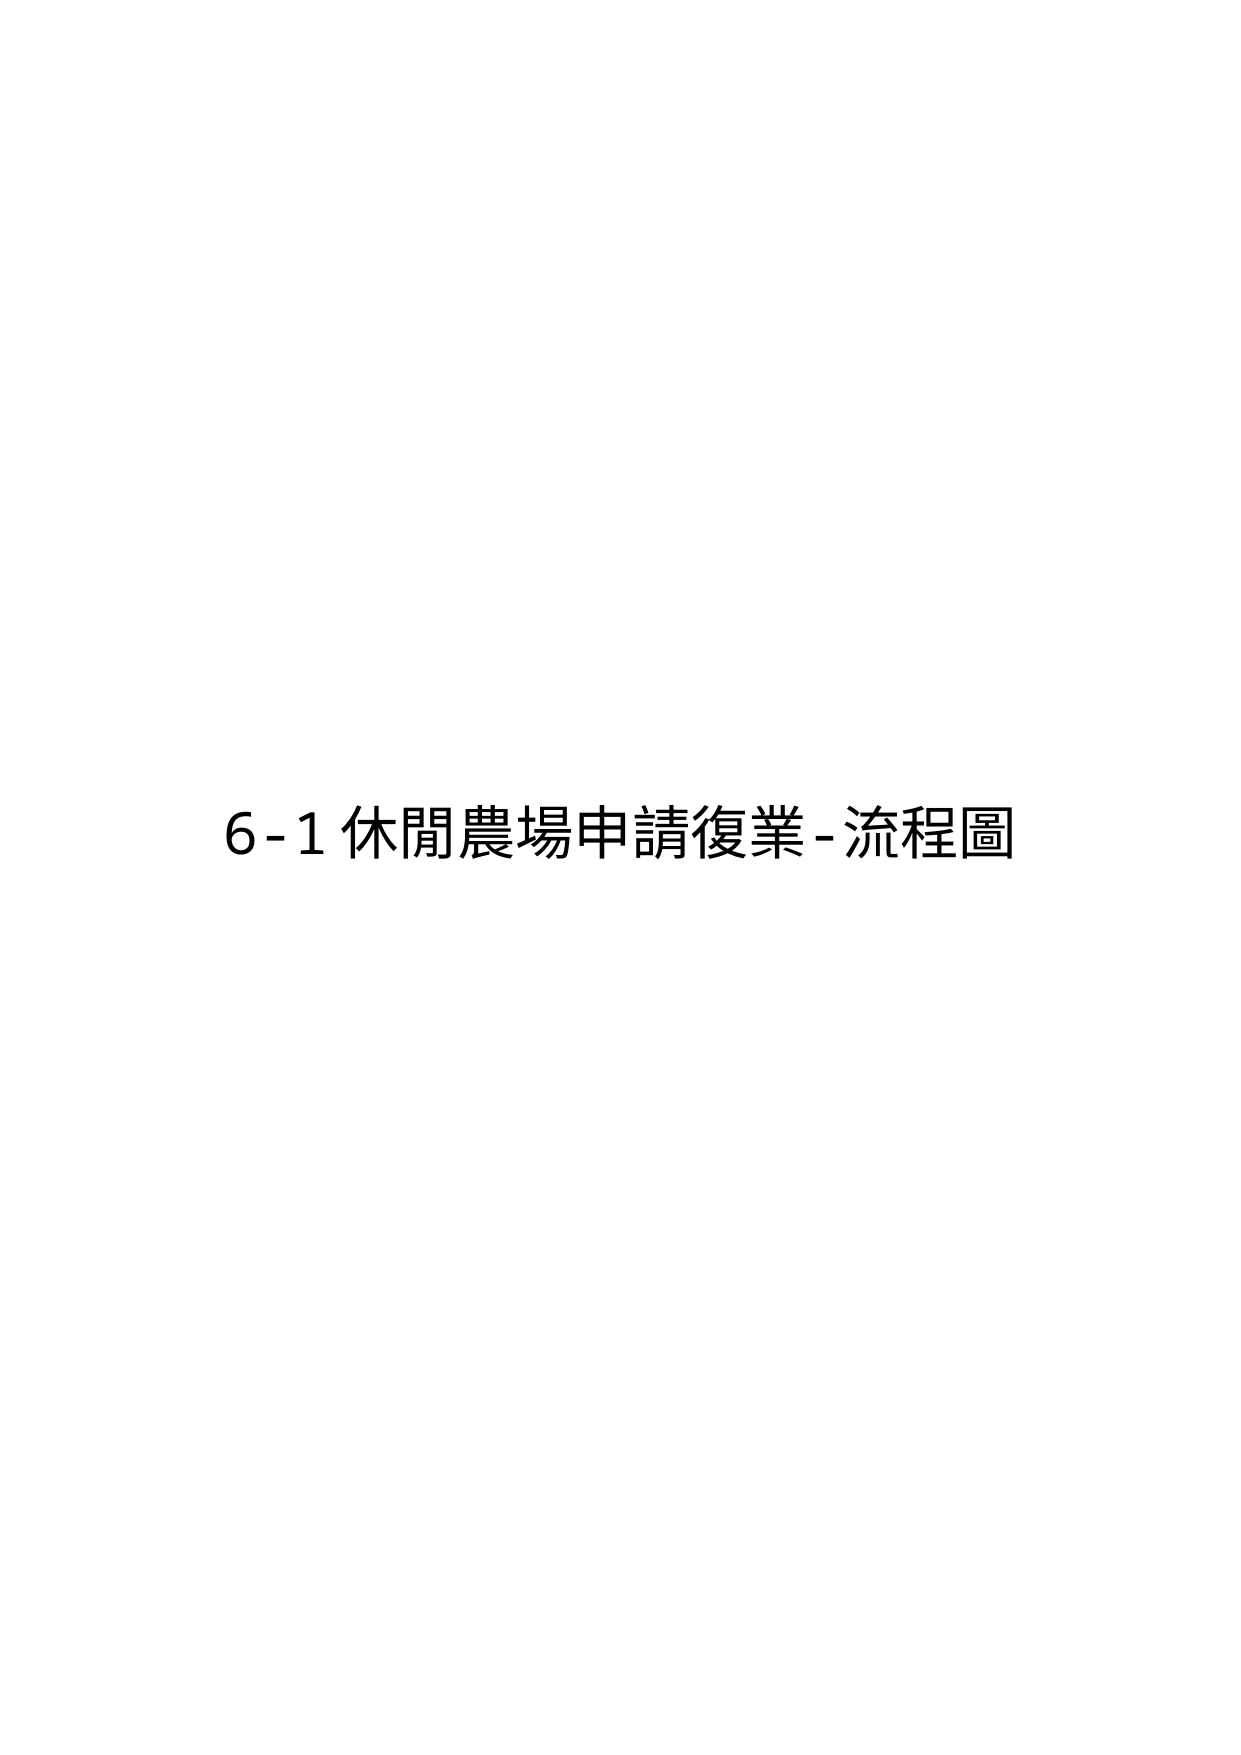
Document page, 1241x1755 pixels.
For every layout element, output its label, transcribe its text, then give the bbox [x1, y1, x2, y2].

text 6-1休閒農場申請復業-流程圖 [15, 787, 1225, 871]
